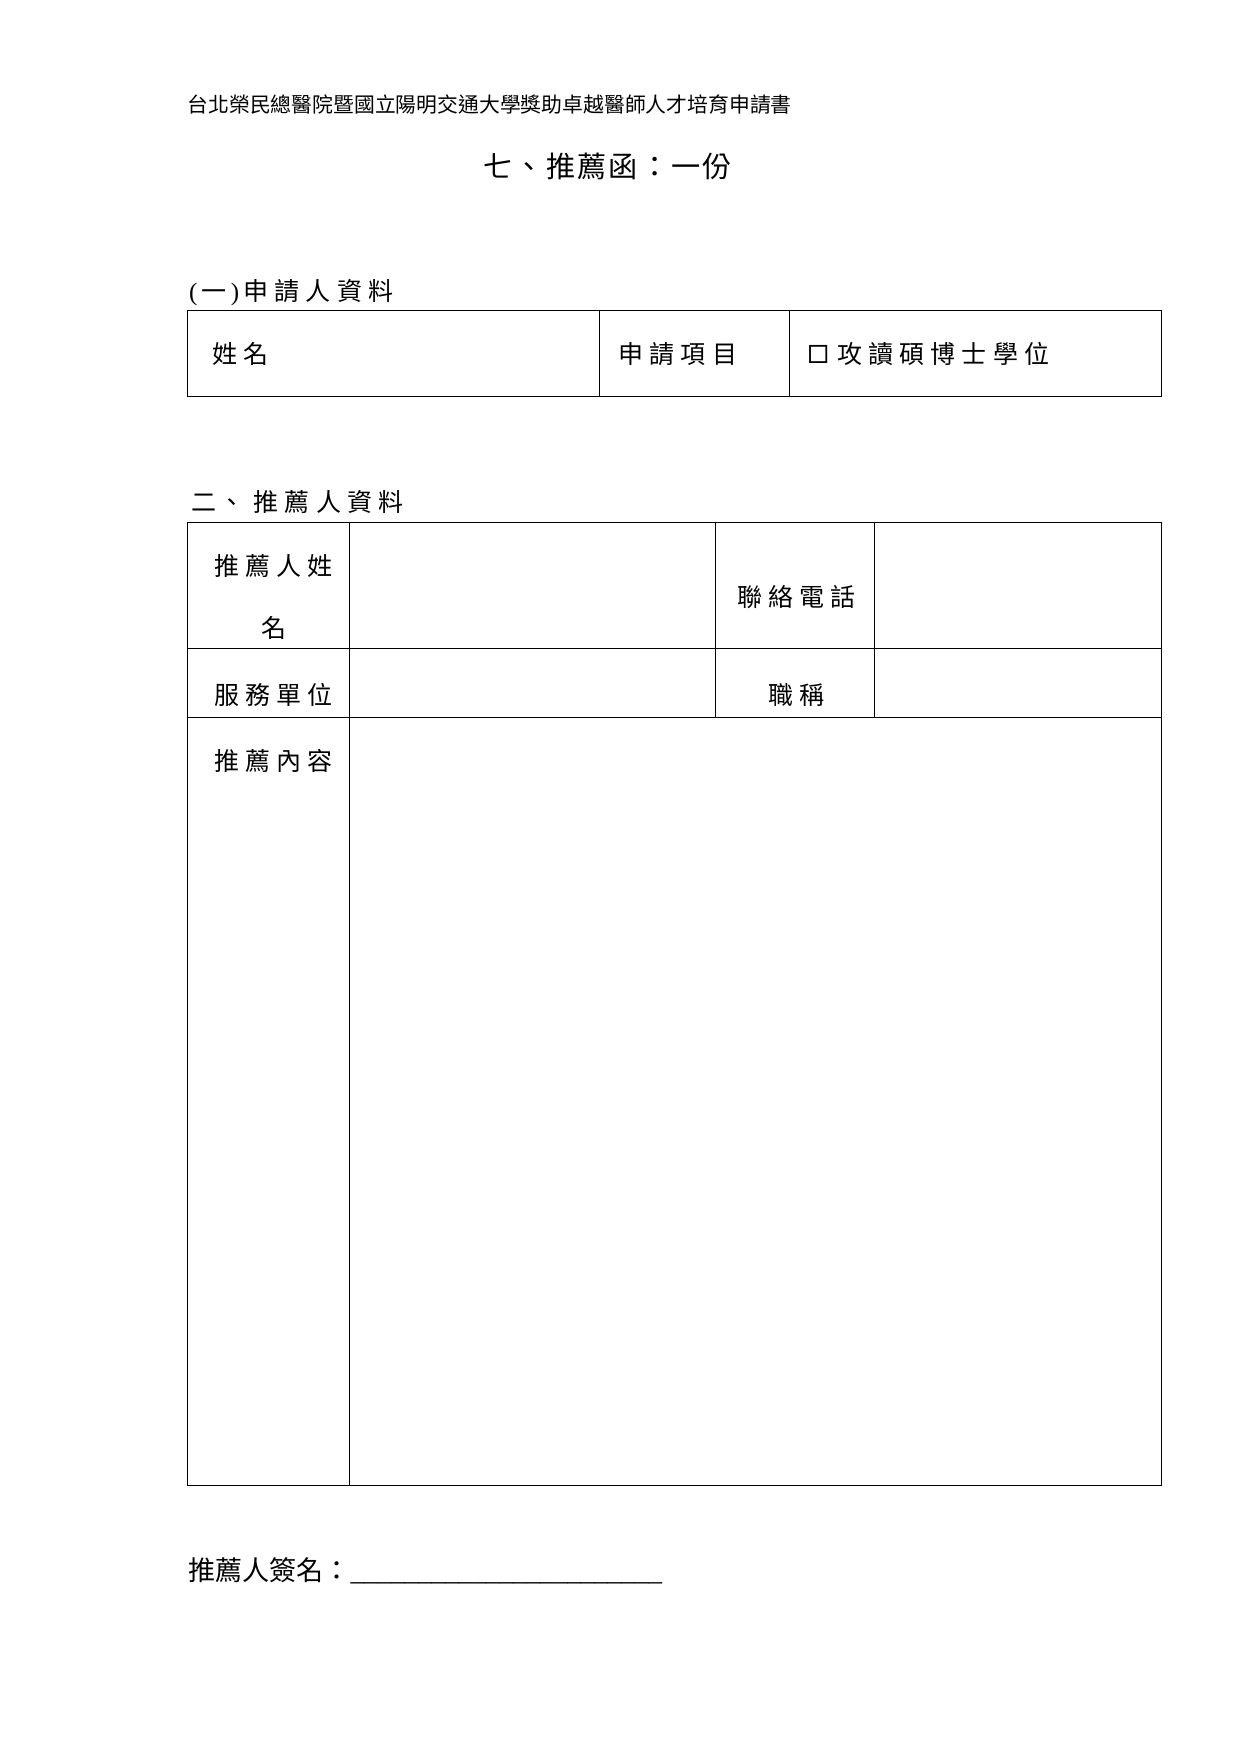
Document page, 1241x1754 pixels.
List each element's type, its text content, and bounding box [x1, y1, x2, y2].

table_header [875, 523, 1161, 648]
table_cell [350, 649, 715, 717]
table_header 聯絡電話 [716, 523, 874, 648]
table_header 推薦人姓名 [188, 523, 349, 648]
table_cell 職稱 [716, 649, 874, 717]
table_cell [875, 649, 1161, 717]
text 二、推薦人資料 [188, 459, 1052, 522]
table_header 申請項目 [600, 311, 789, 396]
text 推薦人簽名：_______________________ [188, 1549, 1052, 1588]
table_cell [350, 718, 1161, 1485]
text 七、推薦函：一份 [188, 123, 1027, 185]
table_header [350, 523, 715, 648]
table_header 攻讀碩博士學位 其他 [790, 311, 1161, 396]
table_cell 推薦內容 [188, 718, 349, 1485]
text (一)申請人資料 [188, 248, 1052, 310]
table_header 姓名 [188, 311, 599, 396]
table_cell 服務單位 [188, 649, 349, 717]
